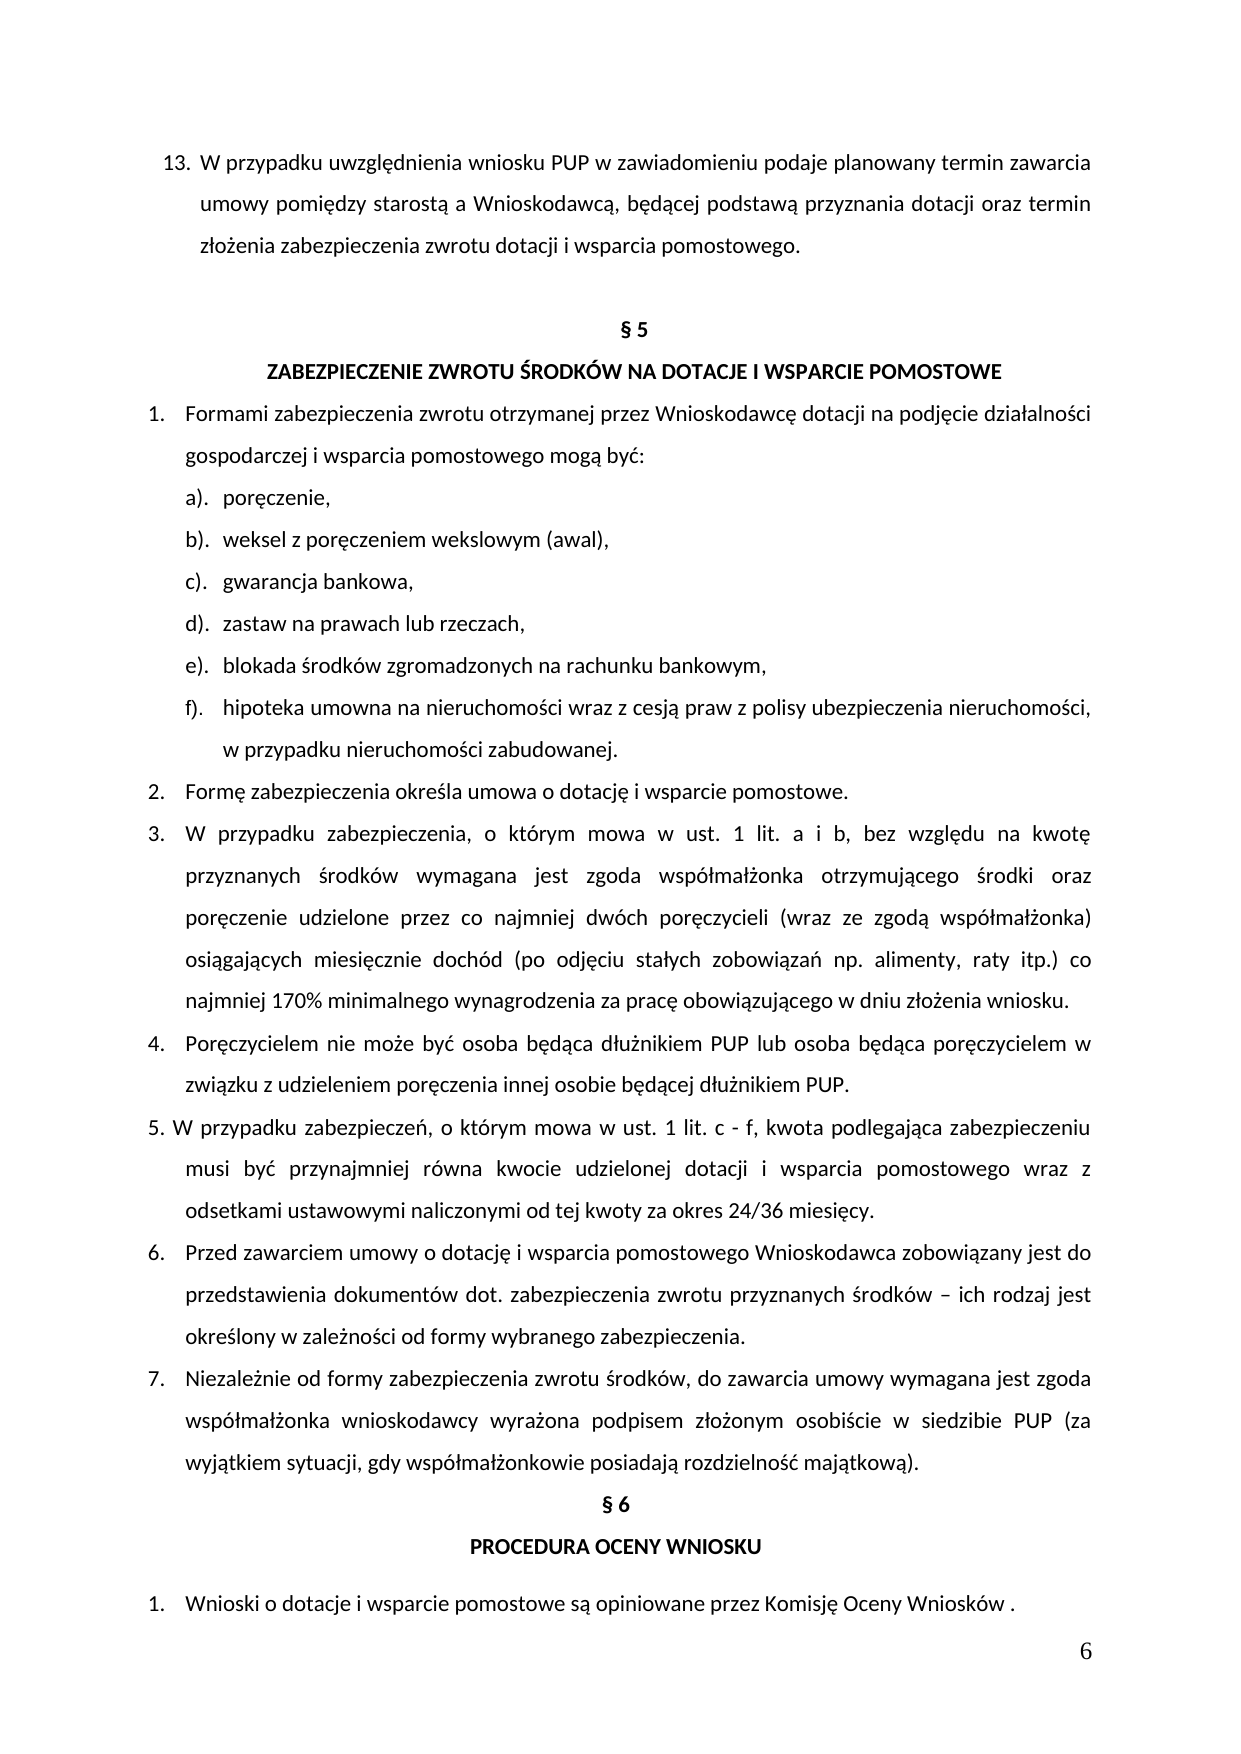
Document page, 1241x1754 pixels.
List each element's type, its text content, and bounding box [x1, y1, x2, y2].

list weksel z poręczeniem wekslowym (awal), [185, 525, 1093, 553]
text 1. Formami zabezpieczenia zwrotu otrzymanej przez Wnioskodawcę dotacji na podjęcie działalności gospodarczej i wsparcia pomostowego mogą być: [148, 399, 1093, 469]
list hipoteka umowna na nieruchomości wraz z cesją praw z polisy ubezpieczenia nieruchomości, w przypadku nieruchomości zabudowanej. [185, 693, 1093, 763]
text 7. Niezależnie od formy zabezpieczenia zwrotu środków, do zawarcia umowy wymagana jest zgoda współmałżonka wnioskodawcy wyrażona podpisem złożonym osobiście w siedzibie PUP (za wyjątkiem sytuacji, gdy współmałżonkowie posiadają rozdzielność majątkową). [148, 1364, 1093, 1476]
text § 5 [185, 316, 1084, 343]
list gwarancja bankowa, [185, 567, 1093, 595]
list Wnioski o dotacje i wsparcie pomostowe są opiniowane przez Komisję Oceny Wniosków . [148, 1589, 1093, 1617]
list blokada środków zgromadzonych na rachunku bankowym, [185, 651, 1093, 679]
text 2. Formę zabezpieczenia określa umowa o dotację i wsparcie pomostowe. [148, 777, 1093, 805]
text 3. W przypadku zabezpieczenia, o którym mowa w ust. 1 lit. a i b, bez względu na kwotę przyznanych środków wymagana jest zgoda współmałżonka otrzymującego środki oraz poręczenie udzielone przez co najmniej dwóch poręczycieli (wraz ze zgodą współmałżonka) osiągających miesięcznie dochód (po odjęciu stałych zobowiązań np. alimenty, raty itp.) co najmniej 170% minimalnego wynagrodzenia za pracę obowiązującego w dniu złożenia wniosku. [148, 819, 1093, 1015]
text ZABEZPIECZENIE ZWROTU ŚRODKÓW NA DOTACJE I WSPARCIE POMOSTOWE [185, 357, 1084, 385]
list zastaw na prawach lub rzeczach, [185, 609, 1093, 637]
text 6. Przed zawarciem umowy o dotację i wsparcia pomostowego Wnioskodawca zobowiązany jest do przedstawienia dokumentów dot. zabezpieczenia zwrotu przyznanych środków – ich rodzaj jest określony w zależności od formy wybranego zabezpieczenia. [148, 1238, 1093, 1351]
text 5. W przypadku zabezpieczeń, o którym mowa w ust. 1 lit. c - f, kwota podlegająca zabezpieczeniu musi być przynajmniej równa kwocie udzielonej dotacji i wsparcia pomostowego wraz z odsetkami ustawowymi naliczonymi od tej kwoty za okres 24/36 miesięcy. [148, 1113, 1093, 1224]
text PROCEDURA OCENY WNIOSKU [148, 1532, 1084, 1560]
text 4. Poręczycielem nie może być osoba będąca dłużnikiem PUP lub osoba będąca poręczycielem w związku z udzieleniem poręczenia innej osobie będącej dłużnikiem PUP. [148, 1029, 1093, 1099]
list poręczenie, [185, 483, 1093, 511]
text § 6 [148, 1490, 1084, 1518]
list W przypadku uwzględnienia wniosku PUP w zawiadomieniu podaje planowany termin zawarcia umowy pomiędzy starostą a Wnioskodawcą, będącej podstawą przyznania dotacji oraz termin złożenia zabezpieczenia zwrotu dotacji i wsparcia pomostowego. [162, 148, 1093, 259]
